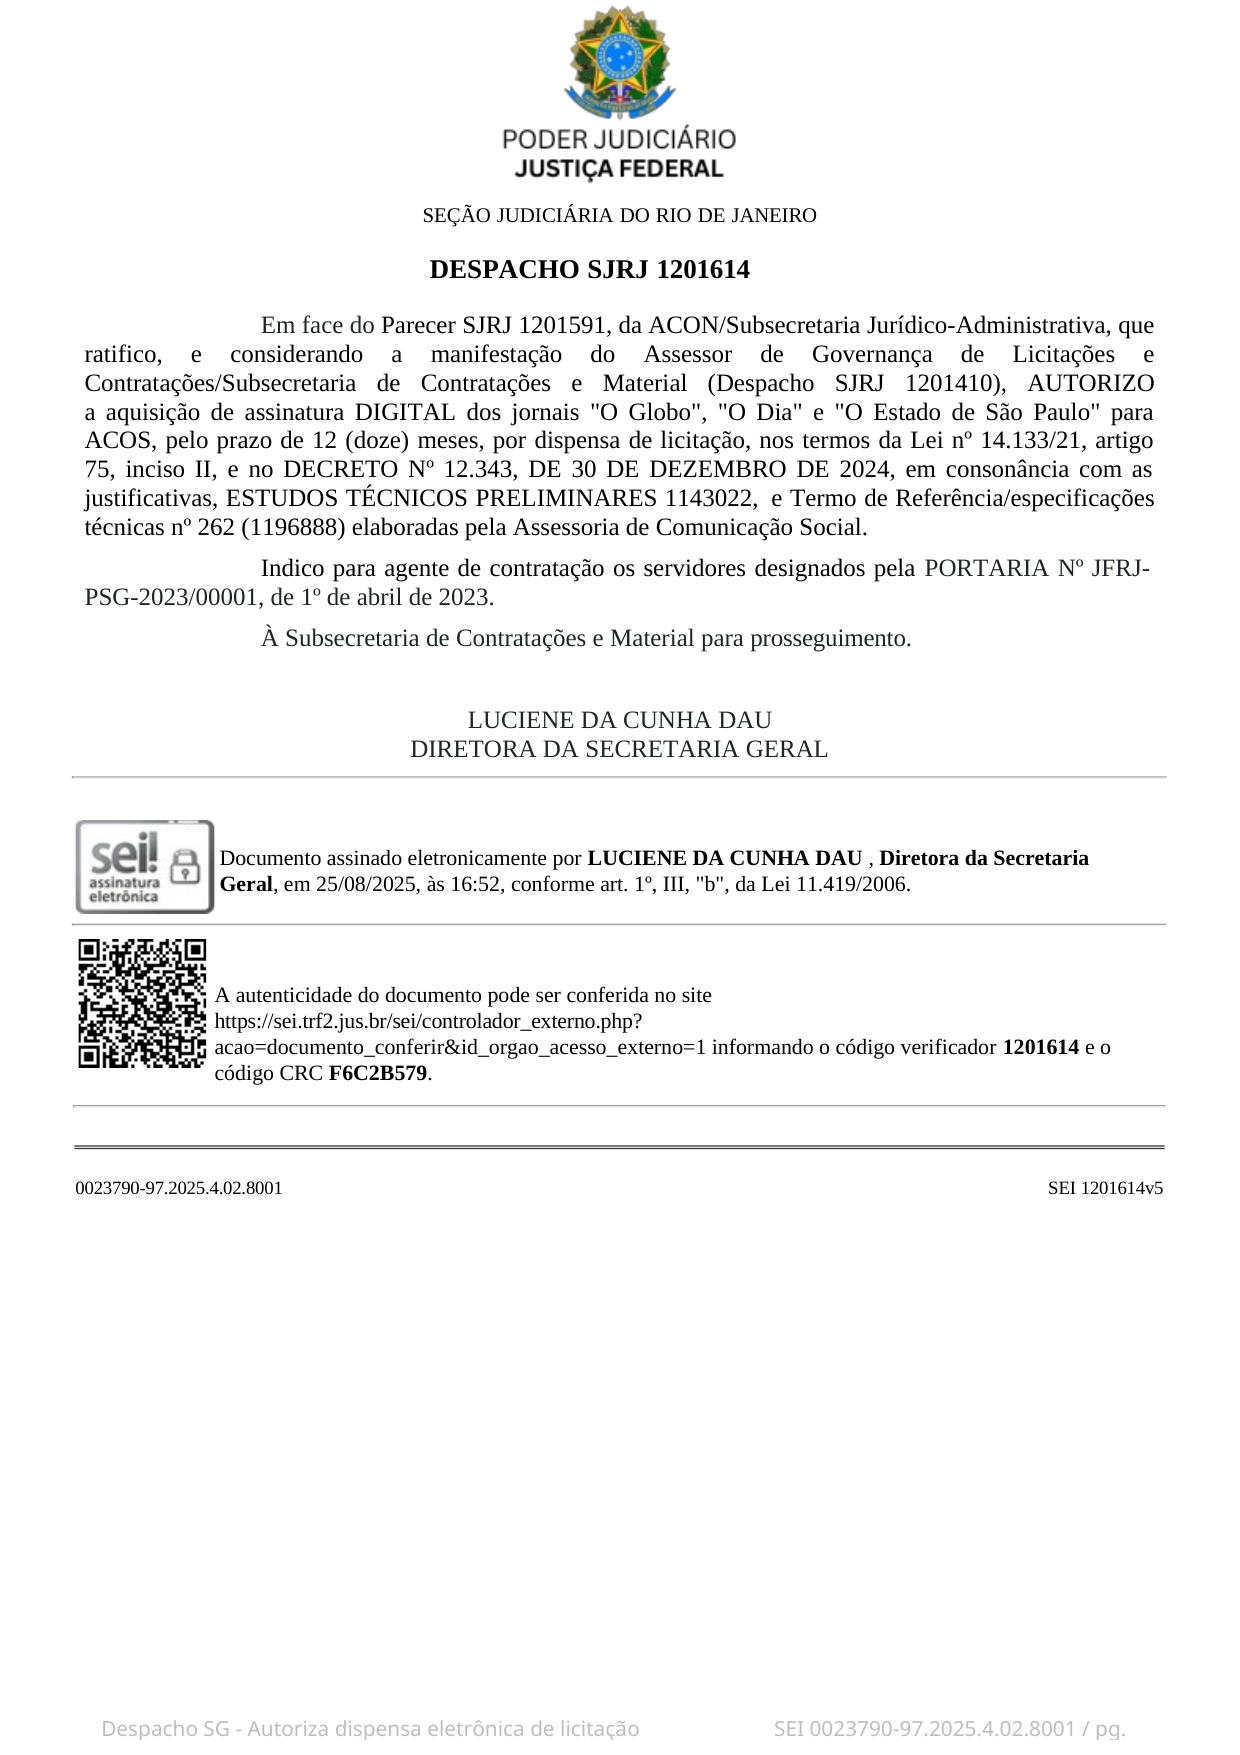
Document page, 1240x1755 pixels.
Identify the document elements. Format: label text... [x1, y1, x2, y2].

text LUCIENE DA CUNHA DAU DIRETORA DA SECRETARIA GERAL [410, 706, 829, 763]
text SEÇÃO JUDICIÁRIA DO RIO DE JANEIRO [118, 203, 1122, 227]
text Indico para agente de contratação os servidores designados pela PORTARIA Nº JFRJ- PSG-2023/00001, de 1º de abril de 2023. [84, 553, 1150, 611]
text Documento assinado eletronicamente por LUCIENE DA CUNHA DAU , Diretora da Secretaria Geral, em 25/08/2025, às 16:52, conforme art. 1º, III, "b", da Lei 11.419/2006. [219, 845, 1142, 896]
text A autenticidade do documento pode ser conferida no site https://sei.trf2.jus.br/sei/controlador_externo.php? acao=documento_conferir&id_orgao_acesso_externo=1 informando o código verificador 1201614 e o código CRC F6C2B579. [214, 982, 1134, 1085]
text 0023790-97.2025.4.02.8001 SEI 1201614v5 [59, 1177, 1180, 1198]
text À Subsecretaria de Contratações e Material para prosseguimento. [261, 623, 1181, 652]
subtitle DESPACHO SJRJ 1201614 [59, 253, 1120, 285]
text Em face do Parecer SJRJ 1201591, da ACON/Subsecretaria Jurídico-Administrativa, que ratifico, e considerando a manifestação do Assessor de Governança de Licitações e Contratações/Subsecretaria de Contratações e Material (Despacho SJRJ 1201410), AUTORIZO a aquisição de assinatura DIGITAL dos jornais "O Globo", "O Dia" e "O Estado de São Paulo" para ACOS, pelo prazo de 12 (doze) meses, por dispensa de licitação, nos termos da Lei nº 14.133/21, artigo 75, inciso II, e no DECRETO Nº 12.343, DE 30 DE DEZEMBRO DE 2024, em consonância com as justificativas, ESTUDOS TÉCNICOS PRELIMINARES 1143022, e Termo de Referência/especificações técnicas nº 262 (1196888) elaboradas pela Assessoria de Comunicação Social. [84, 311, 1155, 541]
